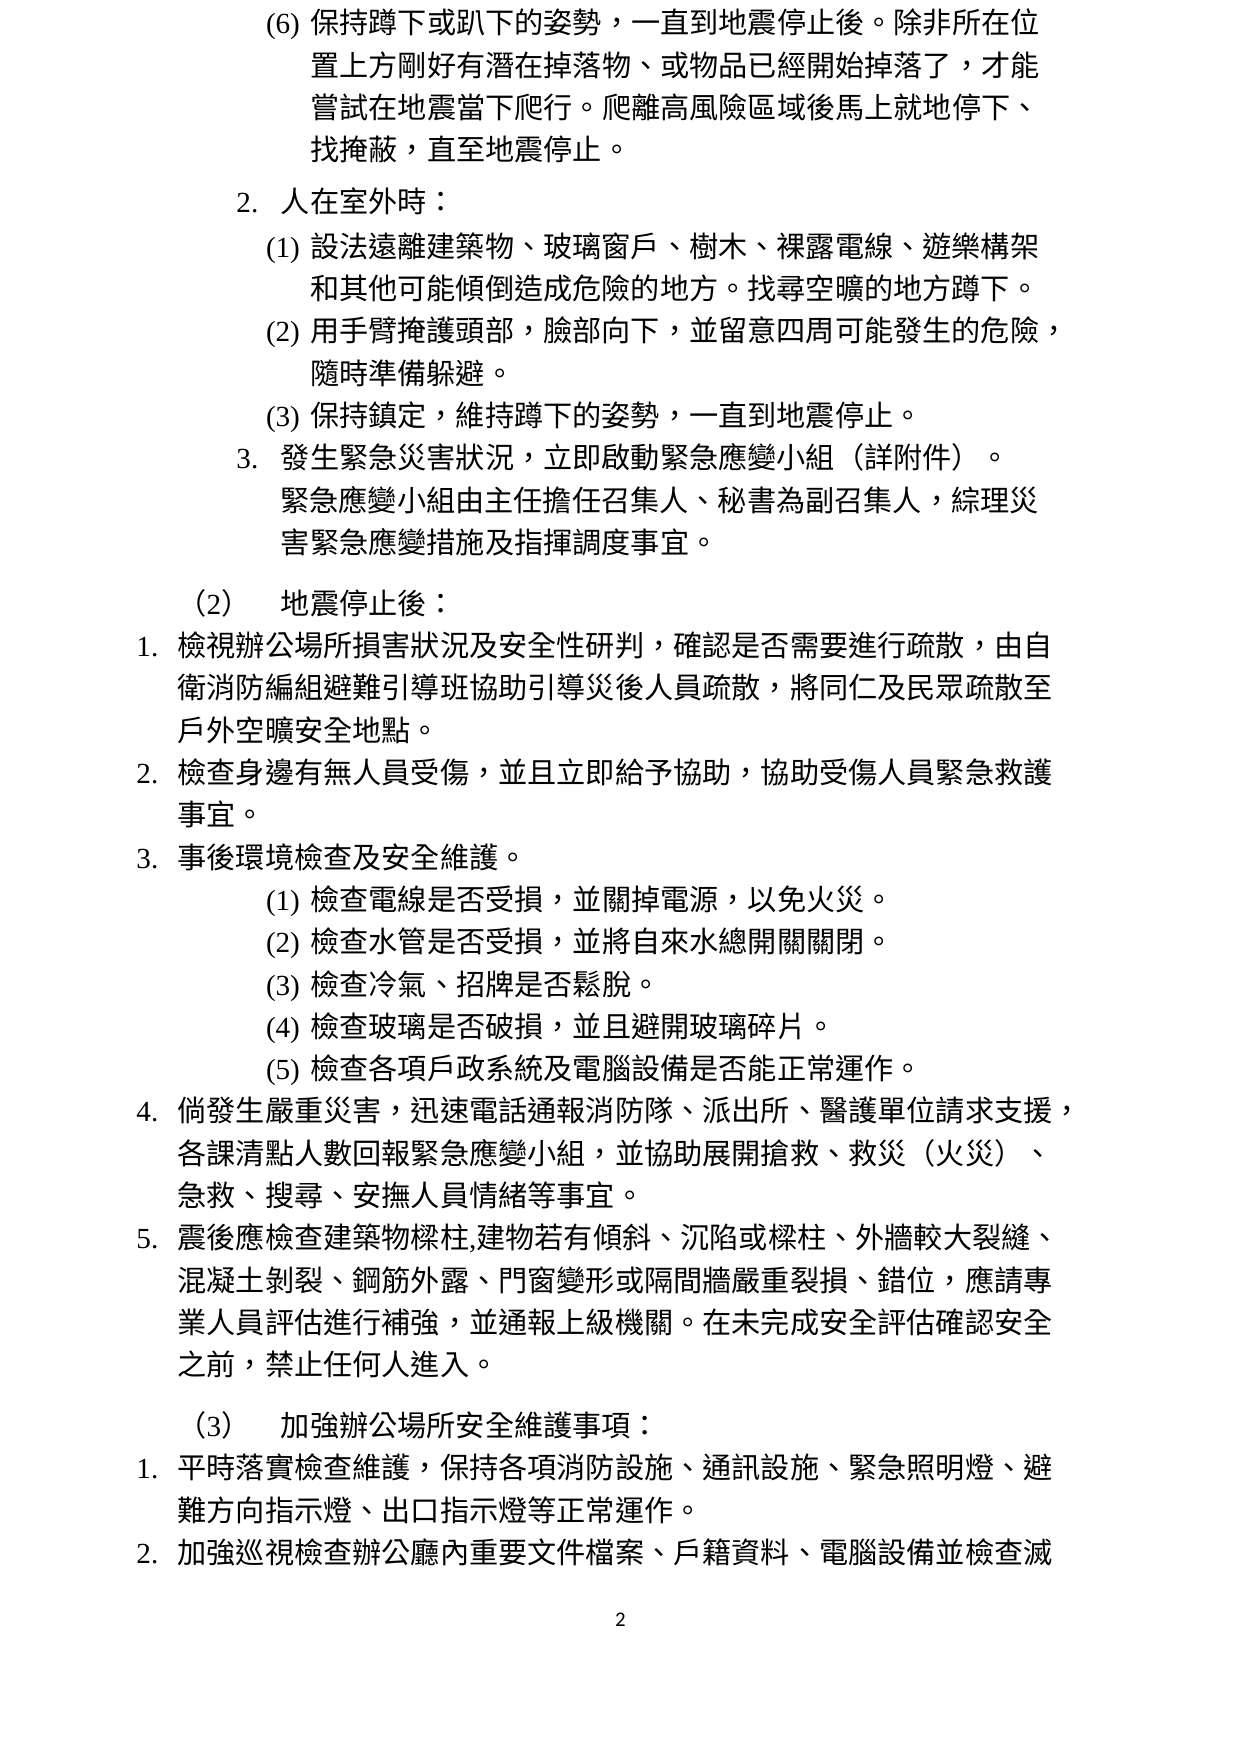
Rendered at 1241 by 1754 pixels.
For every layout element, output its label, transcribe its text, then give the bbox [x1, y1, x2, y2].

list 檢查電線是否受損，並關掉電源，以免火災。 [266, 876, 1063, 919]
list 用手臂掩護頭部，臉部向下，並留意四周可能發生的危險，隨時準備躲避。 [266, 308, 1063, 392]
list 發生緊急災害狀況，立即啟動緊急應變小組（詳附件）。 [236, 435, 1063, 477]
list 設法遠離建築物、玻璃窗戶、樹木、裸露電線、遊樂構架和其他可能傾倒造成危險的地方。找尋空曠的地方蹲下。 [266, 223, 1063, 308]
list 震後應檢查建築物樑柱,建物若有傾斜、沉陷或樑柱、外牆較大裂縫、混凝土剝裂、鋼筋外露、門窗變形或隔間牆嚴重裂損、錯位，應請專業人員評估進行補強，並通報上級機關。在未完成安全評估確認安全之前，禁止任何人進入。 [136, 1215, 1063, 1384]
text 緊急應變小組由主任擔任召集人、秘書為副召集人，綜理災害緊急應變措施及指揮調度事宜。 [251, 477, 1063, 562]
list 保持蹲下或趴下的姿勢，一直到地震停止後。除非所在位置上方剛好有潛在掉落物、或物品已經開始掉落了，才能嘗試在地震當下爬行。爬離高風險區域後馬上就地停下、找掩蔽，直至地震停止。 [266, 0, 1063, 169]
list 人在室外時： [236, 169, 1063, 223]
list 事後環境檢查及安全維護。 [136, 834, 1063, 876]
list 地震停止後： [177, 580, 1063, 623]
list 倘發生嚴重災害，迅速電話通報消防隊、派出所、醫護單位請求支援，各課清點人數回報緊急應變小組，並協助展開搶救、救災（火災）、急救、搜尋、安撫人員情緒等事宜。 [136, 1088, 1063, 1215]
list 加強辦公場所安全維護事項： [177, 1403, 1063, 1445]
list 加強巡視檢查辦公廳內重要文件檔案、戶籍資料、電腦設備並檢查滅 [136, 1529, 1063, 1572]
list 檢查冷氣、招牌是否鬆脫。 [266, 961, 1063, 1003]
list 平時落實檢查維護，保持各項消防設施、通訊設施、緊急照明燈、避難方向指示燈、出口指示燈等正常運作。 [136, 1445, 1063, 1529]
list 檢查身邊有無人員受傷，並且立即給予協助，協助受傷人員緊急救護事宜。 [136, 749, 1063, 834]
list 保持鎮定，維持蹲下的姿勢，一直到地震停止。 [266, 392, 1063, 435]
list 檢查各項戶政系統及電腦設備是否能正常運作。 [266, 1046, 1063, 1088]
list 檢查玻璃是否破損，並且避開玻璃碎片。 [266, 1003, 1063, 1046]
list 檢查水管是否受損，並將自來水總開關關閉。 [266, 919, 1063, 961]
list 檢視辦公場所損害狀況及安全性研判，確認是否需要進行疏散，由自衛消防編組避難引導班協助引導災後人員疏散，將同仁及民眾疏散至戶外空曠安全地點。 [136, 623, 1063, 749]
